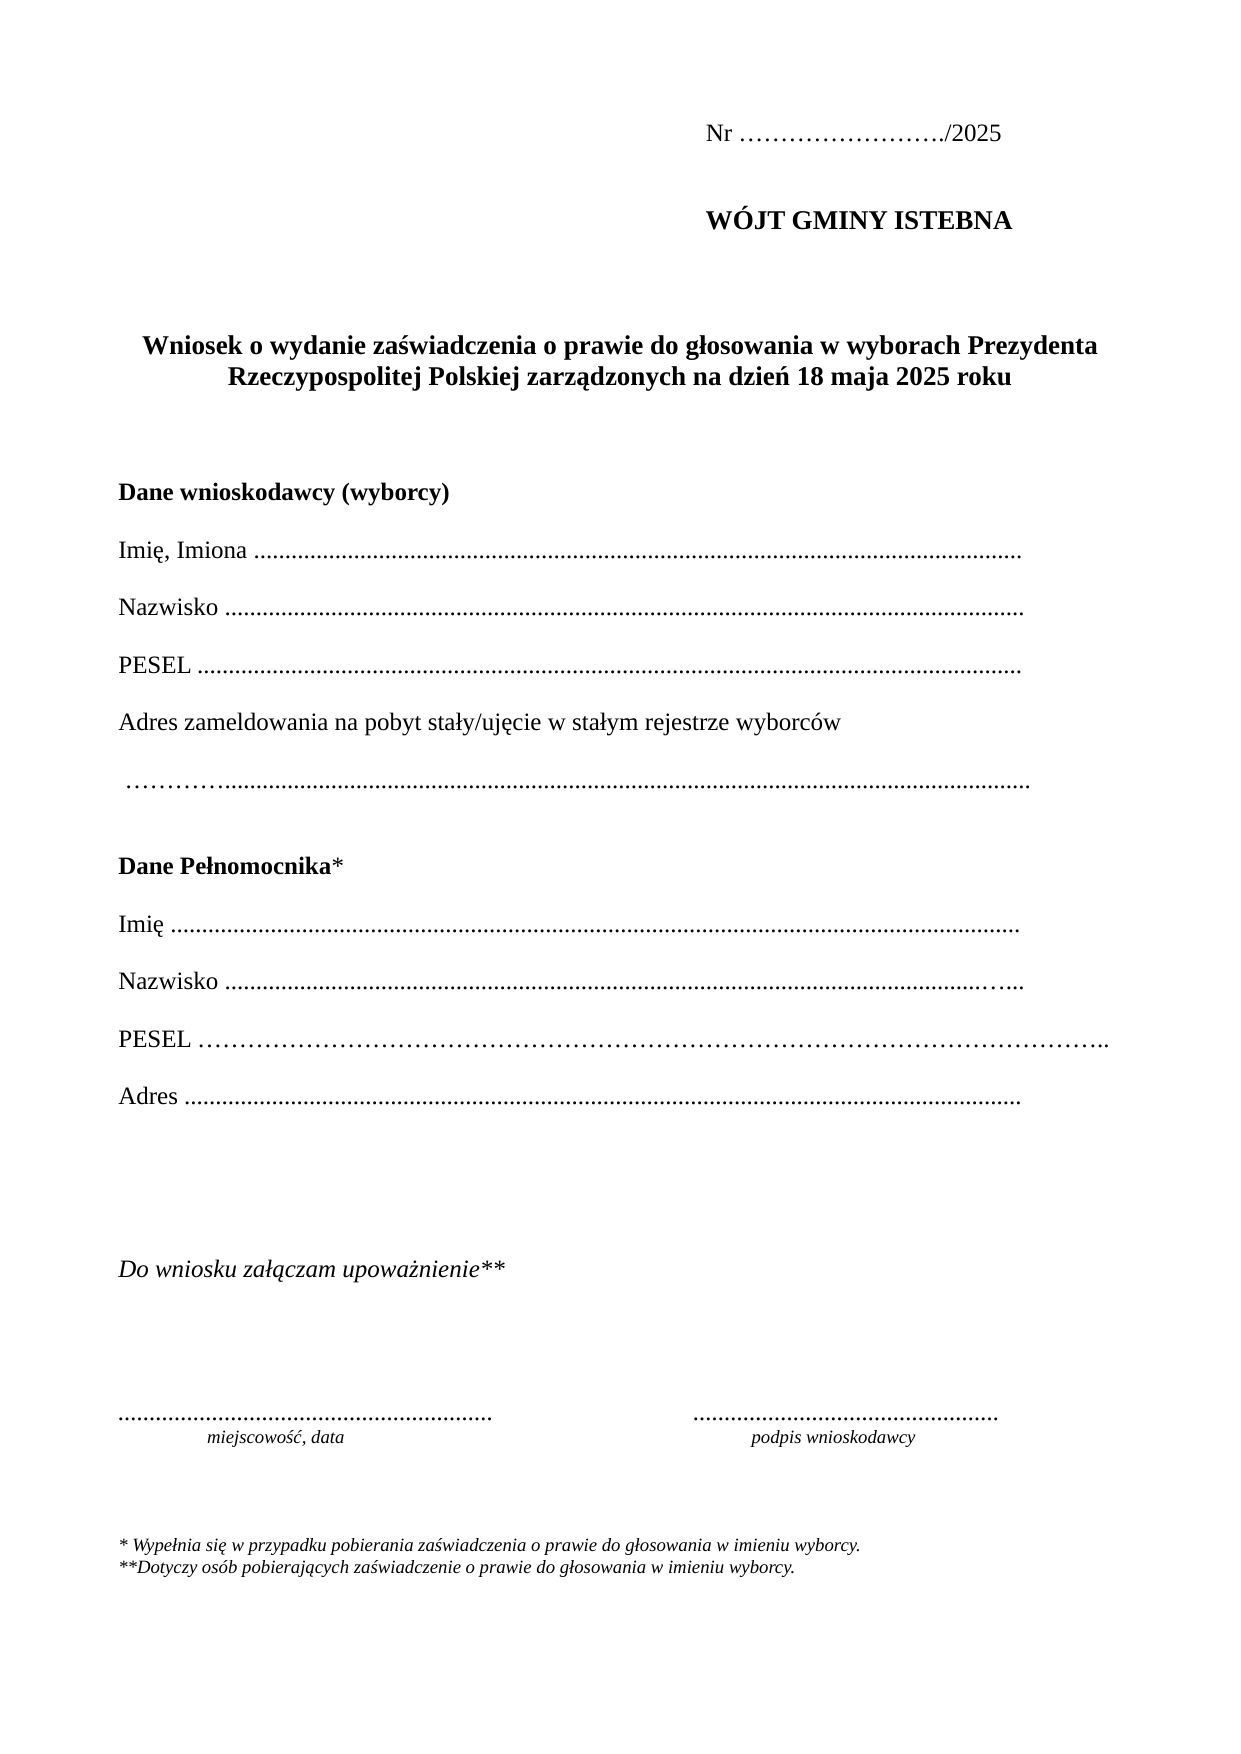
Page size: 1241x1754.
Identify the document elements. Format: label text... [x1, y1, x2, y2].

text WÓJT GMINY ISTEBNA [118, 204, 1122, 236]
text …………................................................................................................................................. [118, 765, 1122, 794]
text ............................................................ ................................................. [118, 1397, 1122, 1426]
text Adres zameldowania na pobyt stały/ujęcie w stałym rejestrze wyborców [118, 707, 1122, 736]
text Do wniosku załączam upoważnienie** [118, 1254, 1122, 1282]
text Dane wnioskodawcy (wyborcy) [118, 477, 1122, 506]
text Wniosek o wydanie zaświadczenia o prawie do głosowania w wyborach Prezydenta Rzeczypospolitej Polskiej zarządzonych na dzień 18 maja 2025 roku [118, 329, 1122, 391]
text Adres ...................................................................................................................................... [118, 1081, 1122, 1110]
text Dane Pełnomocnika* [118, 851, 1122, 880]
text PESEL .................................................................................................................................... [118, 650, 1122, 679]
text Nazwisko .........................................................................................................................…... [118, 966, 1122, 995]
text Imię, Imiona ........................................................................................................................... [118, 535, 1122, 564]
text miejscowość, data podpis wnioskodawcy [118, 1426, 1122, 1448]
text PESEL ……………………………………………………………………………………………….. [118, 1024, 1122, 1052]
text Imię ........................................................................................................................................ [118, 909, 1122, 937]
text * Wypełnia się w przypadku pobierania zaświadczenia o prawie do głosowania w imieniu wyborcy. [118, 1534, 1122, 1556]
text Nr ……………………./2025 [118, 118, 1122, 147]
text Nazwisko ................................................................................................................................ [118, 592, 1122, 621]
text **Dotyczy osób pobierających zaświadczenie o prawie do głosowania w imieniu wyborcy. [118, 1556, 1122, 1577]
